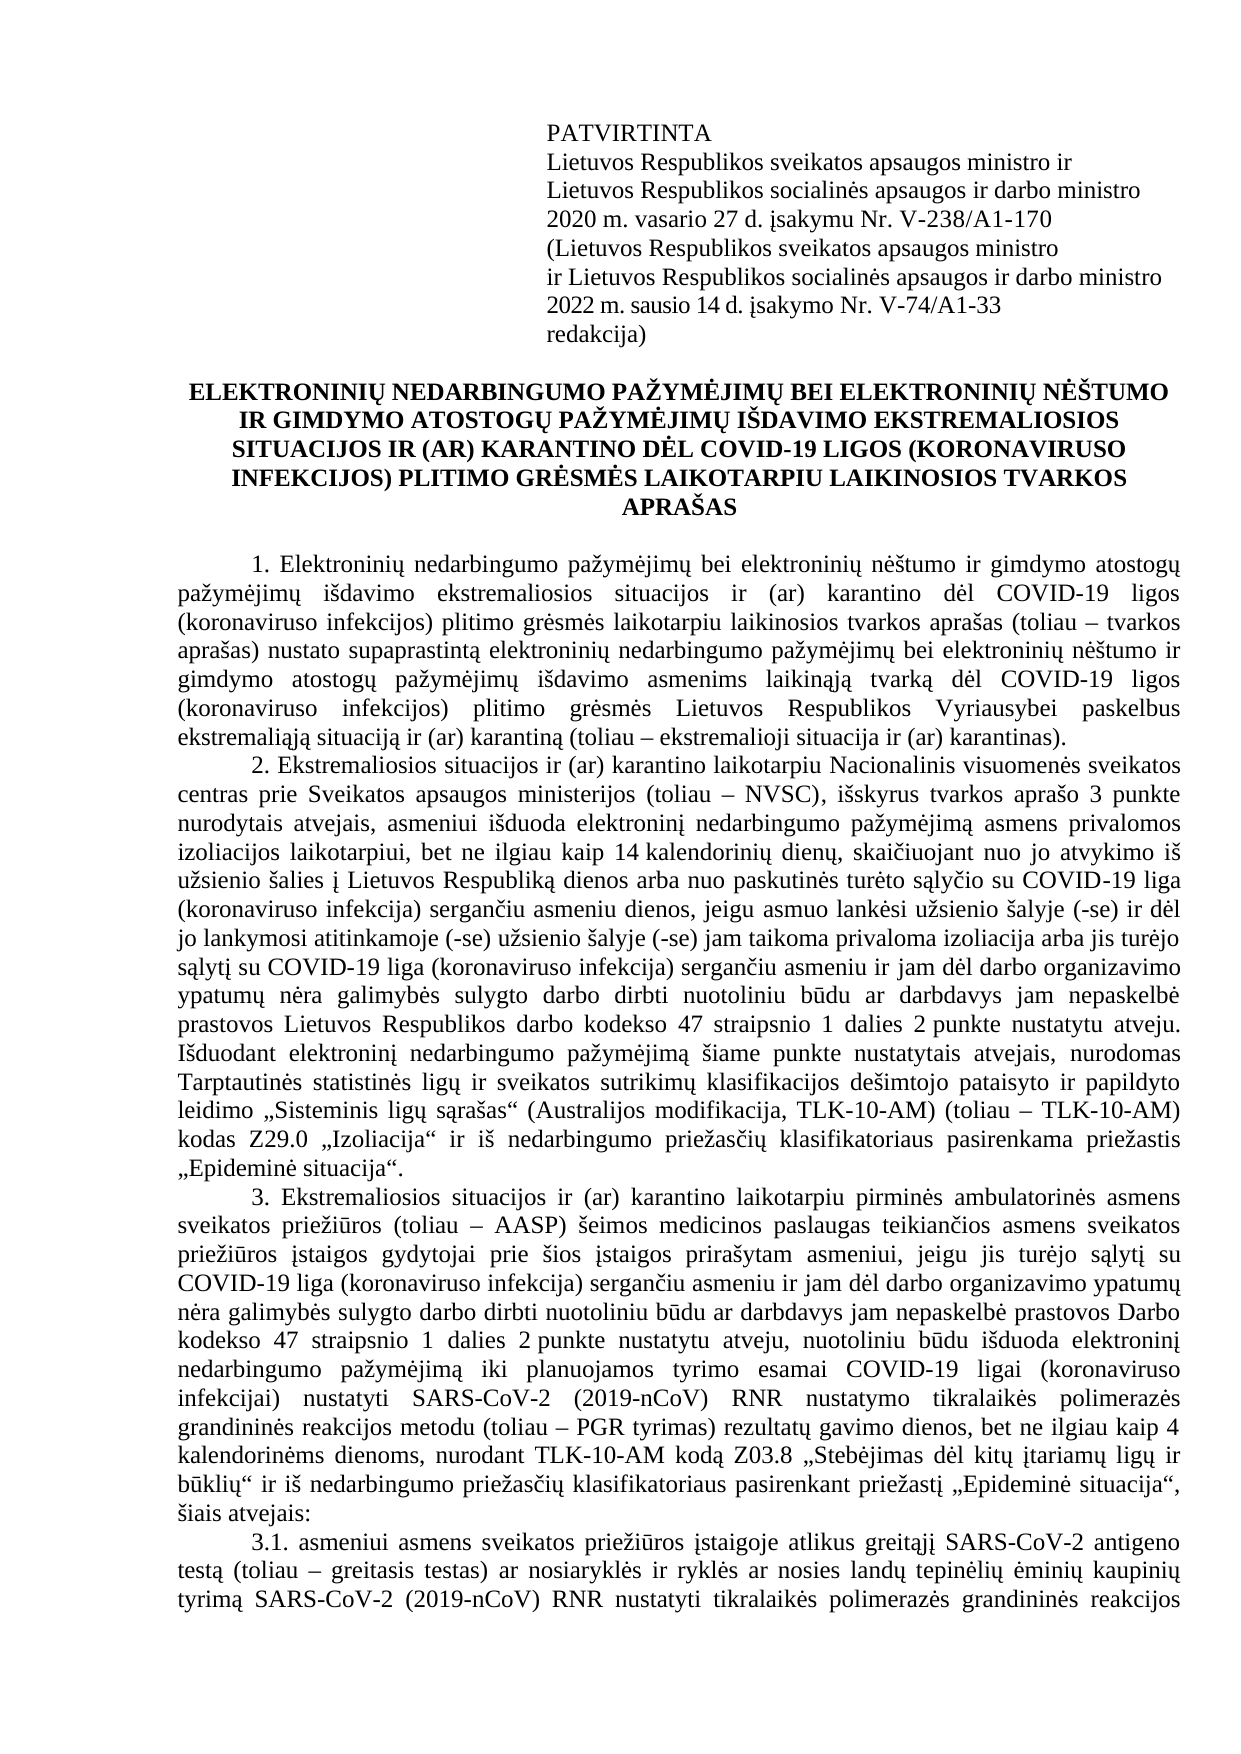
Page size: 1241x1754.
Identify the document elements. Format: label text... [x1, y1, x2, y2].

text Lietuvos Respublikos socialinės apsaugos ir darbo ministro [532, 176, 1181, 204]
text Lietuvos Respublikos sveikatos apsaugos ministro ir [532, 147, 1181, 176]
text 2022 m. sausio 14 d. įsakymo Nr. V-74/A1-33 [532, 291, 1181, 319]
text 3.1. asmeniui asmens sveikatos priežiūros įstaigoje atlikus greitąjį SARS-CoV-2 antigeno testą (toliau – greitasis testas) ar nosiaryklės ir ryklės ar nosies landų tepinėlių ėminių kaupinių tyrimą SARS-CoV-2 (2019-nCoV) RNR nustatyti tikralaikės polimerazės grandininės reakcijos [177, 1527, 1181, 1613]
text 3. Ekstremaliosios situacijos ir (ar) karantino laikotarpiu pirminės ambulatorinės asmens sveikatos priežiūros (toliau – AASP) šeimos medicinos paslaugas teikiančios asmens sveikatos priežiūros įstaigos gydytojai prie šios įstaigos prirašytam asmeniui, jeigu jis turėjo sąlytį su COVID‑19 liga (koronaviruso infekcija) sergančiu asmeniu ir jam dėl darbo organizavimo ypatumų nėra galimybės sulygto darbo dirbti nuotoliniu būdu ar darbdavys jam nepaskelbė prastovos Darbo kodekso 47 straipsnio 1 dalies 2 punkte nustatytu atveju, nuotoliniu būdu išduoda elektroninį nedarbingumo pažymėjimą iki planuojamos tyrimo esamai COVID-19 ligai (koronaviruso infekcijai) nustatyti SARS-CoV-2 (2019-nCoV) RNR nustatymo tikralaikės polimerazės grandininės reakcijos metodu (toliau – PGR tyrimas) rezultatų gavimo dienos, bet ne ilgiau kaip 4 kalendorinėms dienoms, nurodant TLK-10-AM kodą Z03.8 „Stebėjimas dėl kitų įtariamų ligų ir būklių“ ir iš nedarbingumo priežasčių klasifikatoriaus pasirenkant priežastį „Epideminė situacija“, šiais atvejais: [177, 1182, 1181, 1527]
text redakcija) [532, 319, 1181, 348]
text 1. Elektroninių nedarbingumo pažymėjimų bei elektroninių nėštumo ir gimdymo atostogų pažymėjimų išdavimo ekstremaliosios situacijos ir (ar) karantino dėl COVID-19 ligos (koronaviruso infekcijos) plitimo grėsmės laikotarpiu laikinosios tvarkos aprašas (toliau – tvarkos aprašas) nustato supaprastintą elektroninių nedarbingumo pažymėjimų bei elektroninių nėštumo ir gimdymo atostogų pažymėjimų išdavimo asmenims laikinąją tvarką dėl COVID-19 ligos (koronaviruso infekcijos) plitimo grėsmės Lietuvos Respublikos Vyriausybei paskelbus ekstremaliąją situaciją ir (ar) karantiną (toliau – ekstremalioji situacija ir (ar) karantinas). [177, 549, 1181, 751]
text (Lietuvos Respublikos sveikatos apsaugos ministro [532, 233, 1181, 262]
text PATVIRTINTA [532, 118, 1181, 147]
text 2. Ekstremaliosios situacijos ir (ar) karantino laikotarpiu Nacionalinis visuomenės sveikatos centras prie Sveikatos apsaugos ministerijos (toliau – NVSC), išskyrus tvarkos aprašo 3 punkte nurodytais atvejais, asmeniui išduoda elektroninį nedarbingumo pažymėjimą asmens privalomos izoliacijos laikotarpiui, bet ne ilgiau kaip 14 kalendorinių dienų, skaičiuojant nuo jo atvykimo iš užsienio šalies į Lietuvos Respubliką dienos arba nuo paskutinės turėto sąlyčio su COVID‑19 liga (koronaviruso infekcija) sergančiu asmeniu dienos, jeigu asmuo lankėsi užsienio šalyje (-se) ir dėl jo lankymosi atitinkamoje (-se) užsienio šalyje (-se) jam taikoma privaloma izoliacija arba jis turėjo sąlytį su COVID-19 liga (koronaviruso infekcija) sergančiu asmeniu ir jam dėl darbo organizavimo ypatumų nėra galimybės sulygto darbo dirbti nuotoliniu būdu ar darbdavys jam nepaskelbė prastovos Lietuvos Respublikos darbo kodekso 47 straipsnio 1 dalies 2 punkte nustatytu atveju. Išduodant elektroninį nedarbingumo pažymėjimą šiame punkte nustatytais atvejais, nurodomas Tarptautinės statistinės ligų ir sveikatos sutrikimų klasifikacijos dešimtojo pataisyto ir papildyto leidimo „Sisteminis ligų sąrašas“ (Australijos modifikacija, TLK-10-AM) (toliau – TLK-10-AM) kodas Z29.0 „Izoliacija“ ir iš nedarbingumo priežasčių klasifikatoriaus pasirenkama priežastis „Epideminė situacija“. [177, 751, 1181, 1182]
text Elektroninių nedarbingumo pažymėjimų bei elektroninių nėštumo ir gimdymo atostogų pažymėjimų išdavimo ekstremaliosios situacijos ir (ar) karantino dėl COVID-19 ligos (koronaviruso infekcijos) plitimo grėsmės laikotarpiu laikinosios tvarkos aprašas [177, 377, 1181, 521]
text 2020 m. vasario 27 d. įsakymu Nr. V-238/A1-170 [532, 204, 1181, 233]
text ir Lietuvos Respublikos socialinės apsaugos ir darbo ministro [532, 262, 1181, 291]
